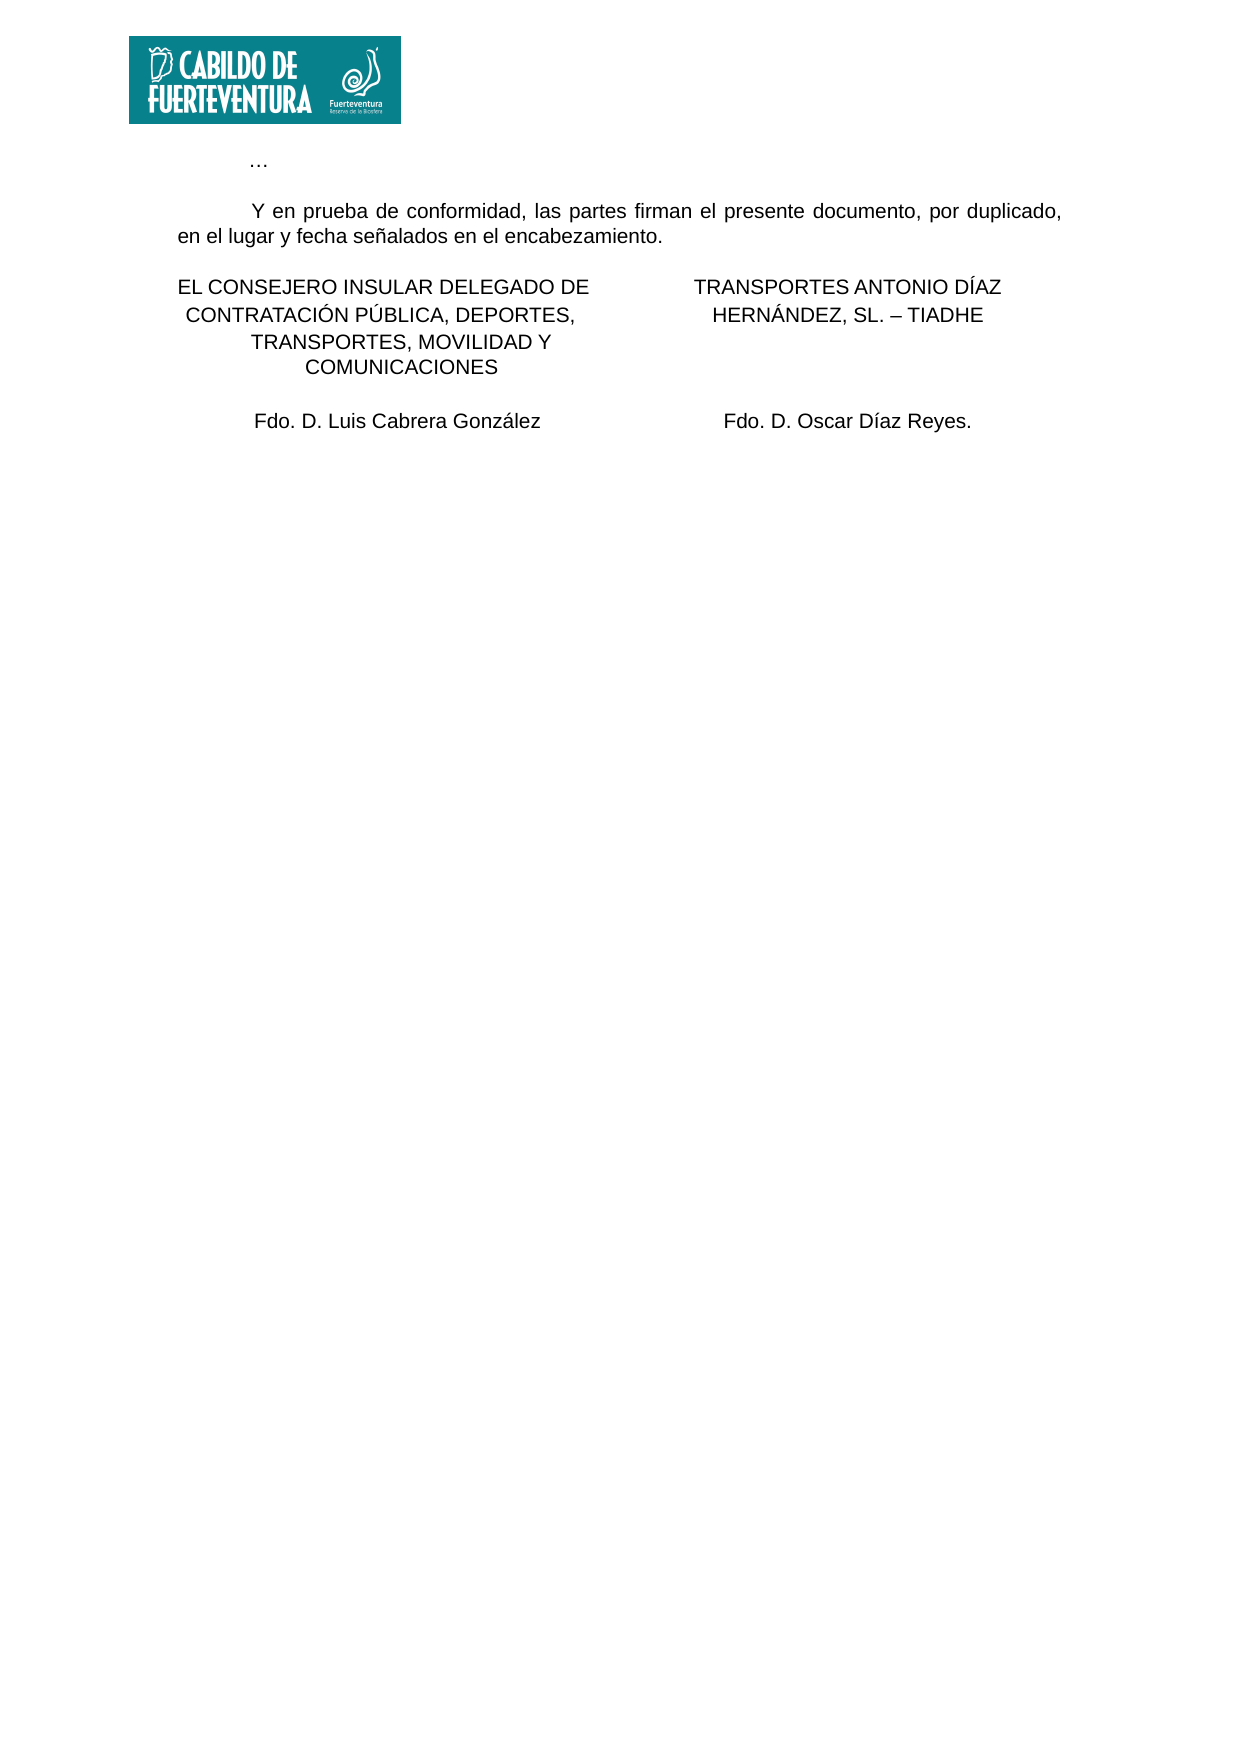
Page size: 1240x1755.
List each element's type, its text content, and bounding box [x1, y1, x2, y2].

text TRANSPORTES, MOVILIDAD Y [251, 329, 1050, 353]
text Fdo. D. Luis Cabrera González Fdo. D. Oscar Díaz Reyes. [177, 406, 1064, 434]
text CONTRATACIÓN PÚBLICA, DEPORTES, HERNÁNDEZ, SL. – TIADHE [177, 300, 1064, 328]
text COMUNICACIONES [305, 355, 1050, 379]
text EL CONSEJERO INSULAR DELEGADO DE TRANSPORTES ANTONIO DÍAZ [177, 275, 1064, 299]
text Y en prueba de conformidad, las partes firman el presente documento, por duplicado, en el lugar y fecha señalados en el encabezamiento. [177, 199, 1064, 248]
text … [177, 148, 1064, 172]
